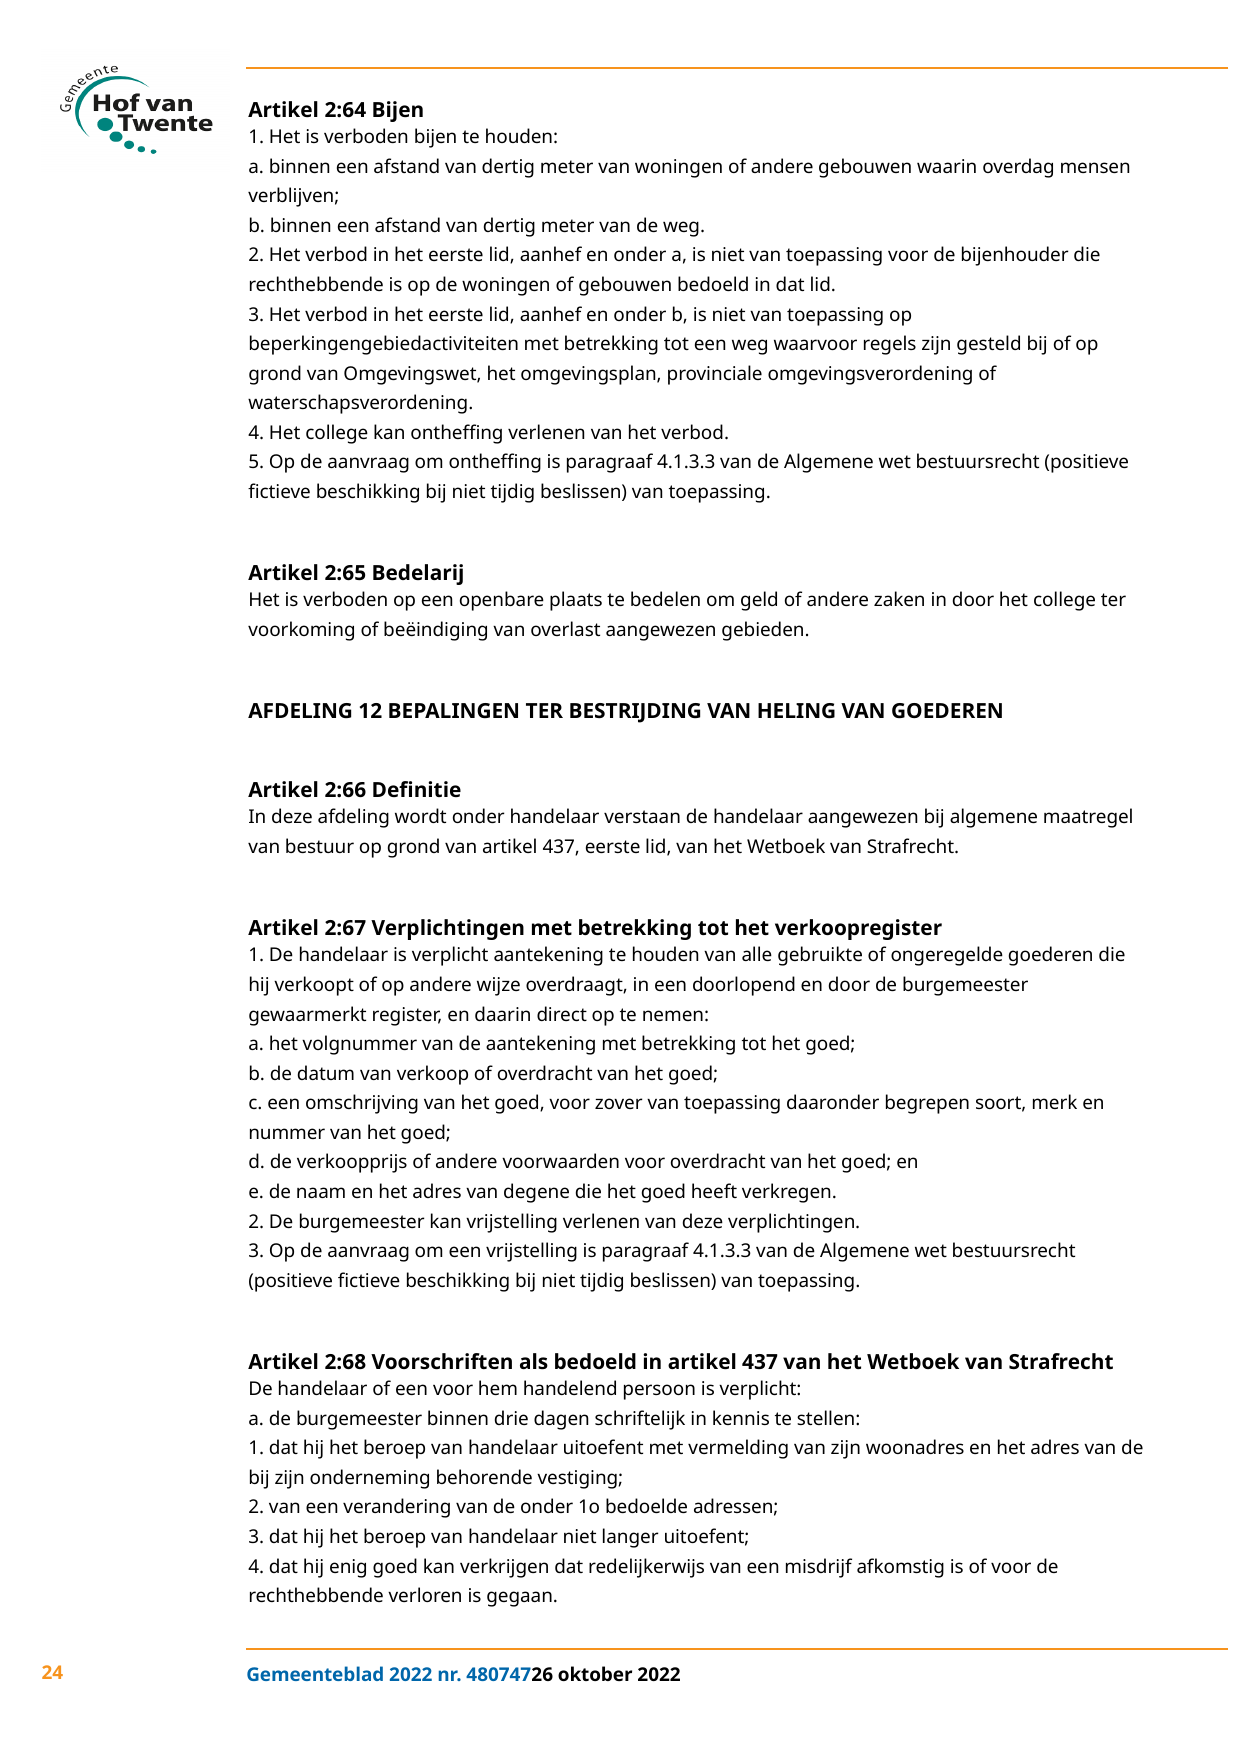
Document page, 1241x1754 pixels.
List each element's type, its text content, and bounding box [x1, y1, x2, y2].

text AFDELING 12 BEPALINGEN TER BESTRIJDING VAN HELING VAN GOEDEREN [248, 696, 1152, 725]
text c. een omschrijving van het goed, voor zover van toepassing daaronder begrepen soort, merk en nummer van het goed; [248, 1089, 1152, 1145]
text a. de burgemeester binnen drie dagen schriftelijk in kennis te stellen: [248, 1405, 1152, 1431]
text Het is verboden op een openbare plaats te bedelen om geld of andere zaken in door het college ter voorkoming of beëindiging van overlast aangewezen gebieden. [248, 587, 1152, 642]
text 2. van een verandering van de onder 1o bedoelde adressen; [248, 1494, 1152, 1519]
text Artikel 2:66 Definitie [248, 775, 1152, 803]
text Artikel 2:68 Voorschriften als bedoeld in artikel 437 van het Wetboek van Strafrecht [248, 1347, 1152, 1375]
text 3. Op de aanvraag om een vrijstelling is paragraaf 4.1.3.3 van de Algemene wet bestuursrecht (positieve fictieve beschikking bij niet tijdig beslissen) van toepassing. [248, 1237, 1152, 1293]
text 1. dat hij het beroep van handelaar uitoefent met vermelding van zijn woonadres en het adres van de bij zijn onderneming behorende vestiging; [248, 1434, 1152, 1490]
text 4. Het college kan ontheffing verlenen van het verbod. [248, 419, 1152, 445]
text b. binnen een afstand van dertig meter van de weg. [248, 212, 1152, 238]
text d. de verkoopprijs of andere voorwaarden voor overdracht van het goed; en [248, 1149, 1152, 1174]
text 2. Het verbod in het eerste lid, aanhef en onder a, is niet van toepassing voor de bijenhouder die rechthebbende is op de woningen of gebouwen bedoeld in dat lid. [248, 242, 1152, 297]
text b. de datum van verkoop of overdracht van het goed; [248, 1060, 1152, 1086]
text e. de naam en het adres van degene die het goed heeft verkregen. [248, 1178, 1152, 1204]
text 2. De burgemeester kan vrijstelling verlenen van deze verplichtingen. [248, 1208, 1152, 1233]
text 3. dat hij het beroep van handelaar niet langer uitoefent; [248, 1523, 1152, 1549]
text 5. Op de aanvraag om ontheffing is paragraaf 4.1.3.3 van de Algemene wet bestuursrecht (positieve fictieve beschikking bij niet tijdig beslissen) van toepassing. [248, 449, 1152, 504]
text In deze afdeling wordt onder handelaar verstaan de handelaar aangewezen bij algemene maatregel van bestuur op grond van artikel 437, eerste lid, van het Wetboek van Strafrecht. [248, 803, 1152, 859]
text Artikel 2:65 Bedelarij [248, 558, 1152, 587]
text 4. dat hij enig goed kan verkrijgen dat redelijkerwijs van een misdrijf afkomstig is of voor de rechthebbende verloren is gegaan. [248, 1553, 1152, 1608]
text a. binnen een afstand van dertig meter van woningen of andere gebouwen waarin overdag mensen verblijven; [248, 153, 1152, 208]
text Artikel 2:67 Verplichtingen met betrekking tot het verkoopregister [248, 913, 1152, 942]
text a. het volgnummer van de aantekening met betrekking tot het goed; [248, 1030, 1152, 1056]
text 1. Het is verboden bijen te houden: [248, 123, 1152, 149]
picture [41, 47, 231, 172]
text Artikel 2:64 Bijen [248, 95, 1152, 123]
text 3. Het verbod in het eerste lid, aanhef en onder b, is niet van toepassing op beperkingengebiedactiviteiten met betrekking tot een weg waarvoor regels zijn gesteld bij of op grond van Omgevingswet, het omgevingsplan, provinciale omgevingsverordening of waterschapsverordening. [248, 301, 1152, 415]
text De handelaar of een voor hem handelend persoon is verplicht: [248, 1375, 1152, 1401]
text 1. De handelaar is verplicht aantekening te houden van alle gebruikte of ongeregelde goederen die hij verkoopt of op andere wijze overdraagt, in een doorlopend en door de burgemeester gewaarmerkt register, en daarin direct op te nemen: [248, 942, 1152, 1026]
